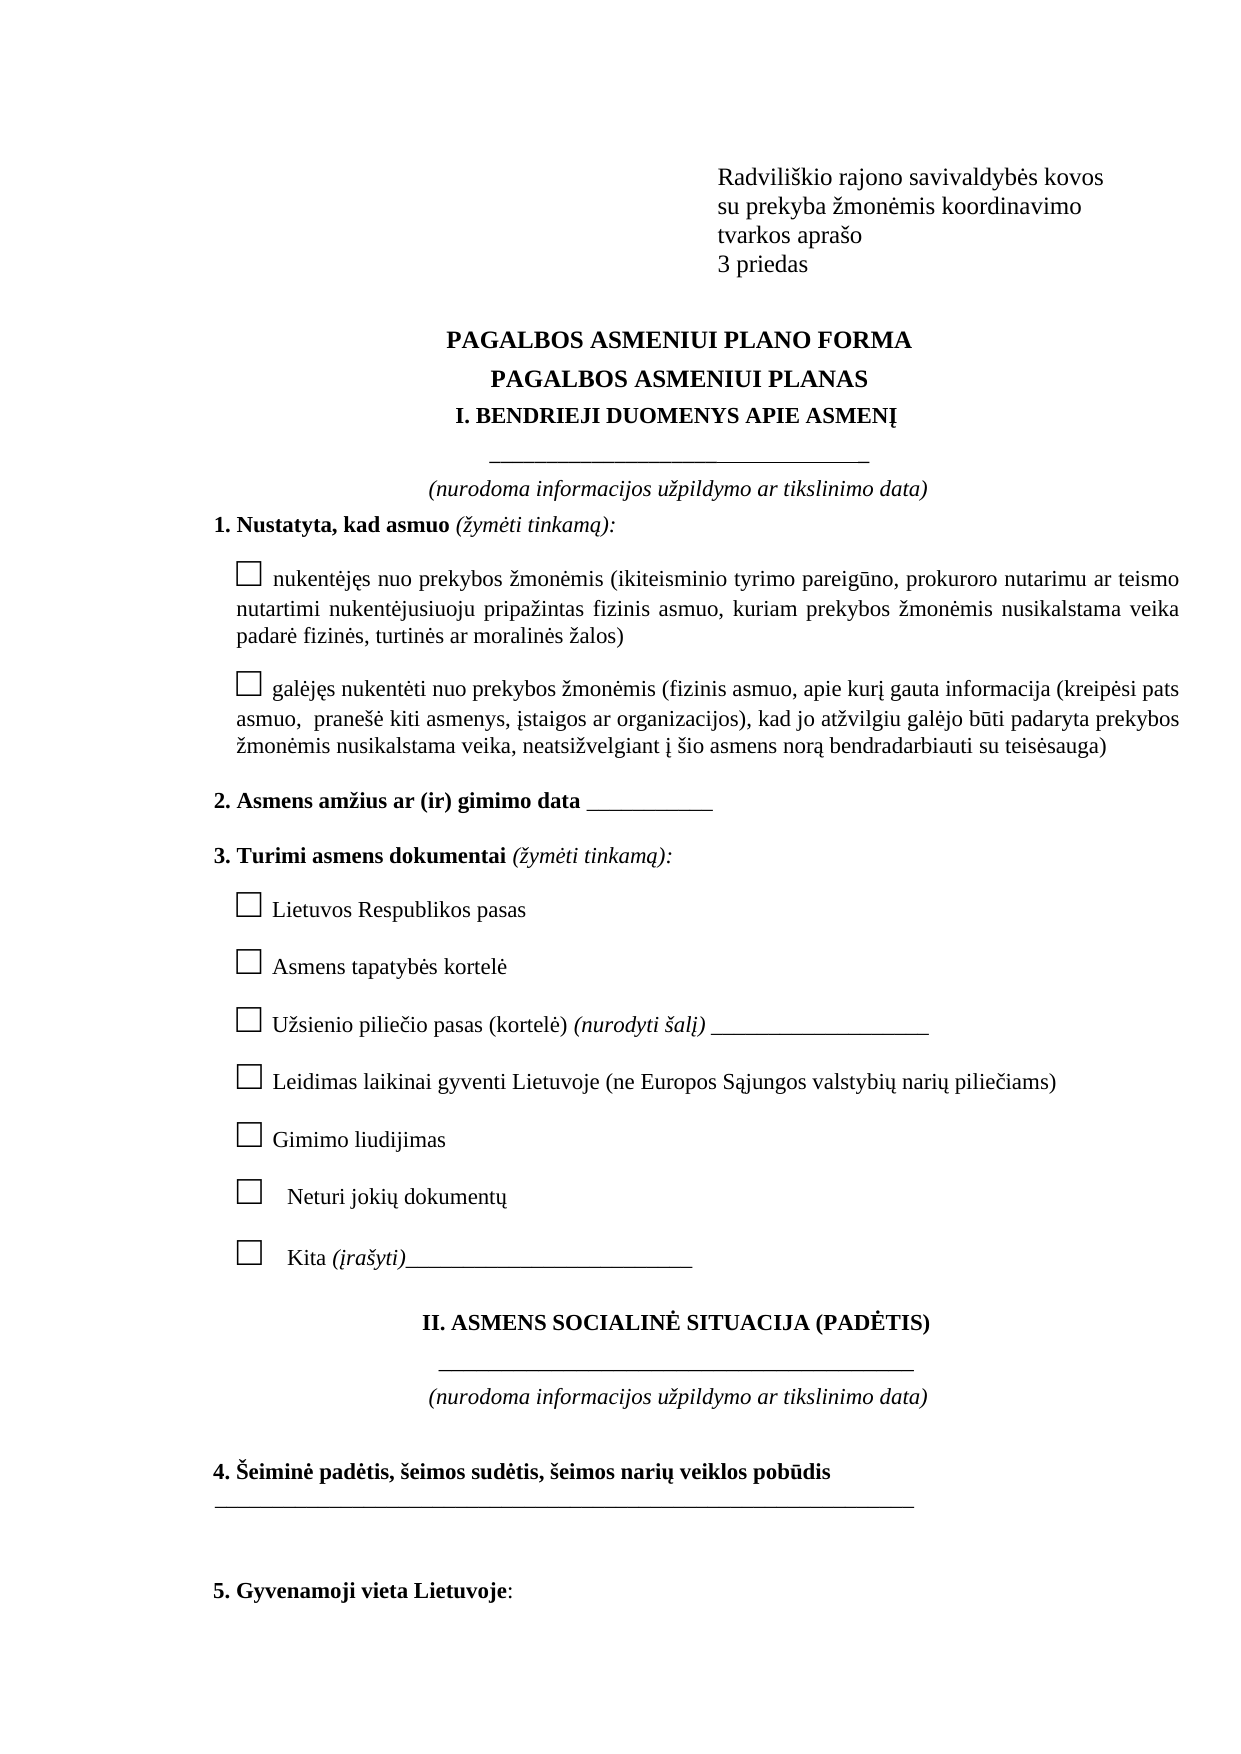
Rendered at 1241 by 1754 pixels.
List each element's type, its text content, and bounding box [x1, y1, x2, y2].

text (nurodoma informacijos užpildymo ar tikslinimo data) [177, 476, 1181, 502]
text 2. Asmens amžius ar (ir) gimimo data ___________ [213, 787, 1181, 813]
text su prekyba žmonėmis koordinavimo [717, 191, 1181, 220]
text □ nukentėjęs nuo prekybos žmonėmis (ikiteisminio tyrimo pareigūno, prokuroro nutarimu ar teismo nutartimi nukentėjusiuoju pripažintas fizinis asmuo, kuriam prekybos žmonėmis nusikalstama veika padarė fizinės, turtinės ar moralinės žalos) [236, 547, 1181, 648]
text 5. Gyvenamoji vieta Lietuvoje: [213, 1577, 1181, 1604]
text ______________________________________ [177, 1345, 1181, 1374]
text □ Asmens tapatybės kortelė [222, 936, 1181, 983]
text □ Neturi jokių dokumentų [222, 1166, 1181, 1217]
text □ Kita (įrašyti)_________________________ [222, 1227, 1181, 1278]
text □ Lietuvos Respublikos pasas [222, 878, 1181, 926]
text □ galėjęs nukentėti nuo prekybos žmonėmis (fizinis asmuo, apie kurį gauta informacija (kreipėsi pats asmuo, pranešė kiti asmenys, įstaigos ar organizacijos), kad jo atžvilgiu galėjo būti padaryta prekybos žmonėmis nusikalstama veika, neatsižvelgiant į šio asmens norą bendradarbiauti su teisėsauga) [236, 658, 1181, 758]
text Pagalbos asmeniui planAS [177, 364, 1181, 392]
text I. BENDRIEJI DUOMENYS APIE ASMENĮ [177, 402, 1181, 428]
text II. ASMENS SOCIALINĖ SITUACIJA (PADĖTIS) [177, 1307, 1181, 1336]
text □ Gimimo liudijimas [222, 1108, 1181, 1156]
text Radviliškio rajono savivaldybės kovos [717, 162, 1181, 191]
text tvarkos aprašo [717, 220, 1181, 249]
text 3 priedas [717, 249, 1181, 277]
text ____________________ _ [177, 438, 1181, 466]
text □ Leidimas laikinai gyventi Lietuvoje (ne Europos Sąjungos valstybių narių piliečiams) [222, 1051, 1181, 1098]
text □ Užsienio piliečio pasas (kortelė) (nurodyti šalį) ___________________ [222, 993, 1181, 1041]
text 1. Nustatyta, kad asmuo (žymėti tinkamą): [213, 511, 1181, 538]
text 4. Šeiminė padėtis, šeimos sudėtis, šeimos narių veiklos pobūdis _____________________________________________________________ [213, 1458, 1181, 1510]
text (nurodoma informacijos užpildymo ar tikslinimo data) [177, 1383, 1181, 1410]
text PAGALBOS ASMENIUI PLANO FORMA [177, 325, 1181, 354]
text 3. Turimi asmens dokumentai (žymėti tinkamą): [213, 842, 1181, 868]
